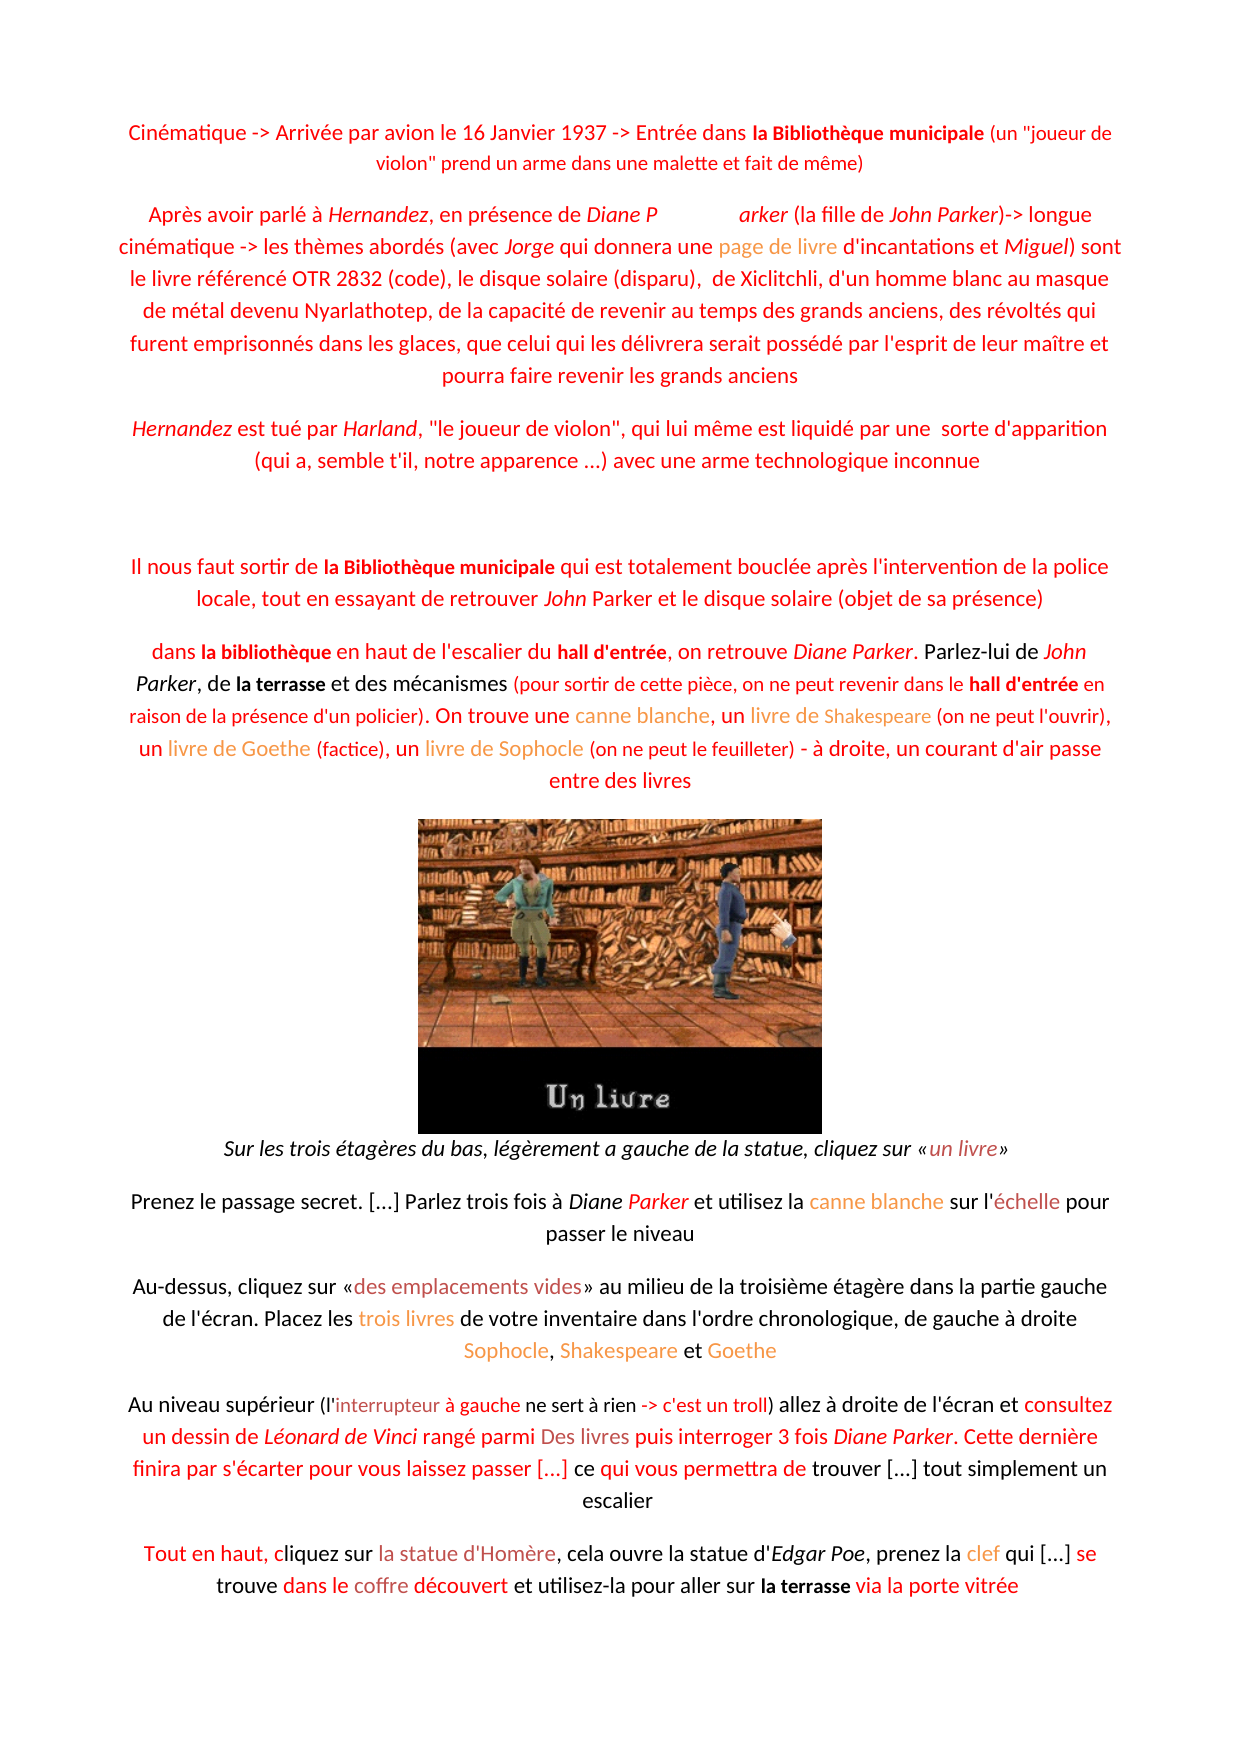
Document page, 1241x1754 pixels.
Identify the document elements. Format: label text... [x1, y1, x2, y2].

text Au niveau supérieur (l'interrupteur à gauche ne sert à rien -> c'est un troll) allez à droite de l'écran et consultez un dessin de Léonard de Vinci rangé parmi Des livres puis interroger 3 fois Diane Parker. Cette dernière finira par s'écarter pour vous laissez passer [...] ce qui vous permettra de trouver [...] tout simplement un escalier [118, 1390, 1122, 1514]
text Prenez le passage secret. [...] Parlez trois fois à Diane Parker et utilisez la canne blanche sur l'échelle pour passer le niveau [118, 1187, 1122, 1247]
text dans la bibliothèque en haut de l'escalier du hall d'entrée, on retrouve Diane Parker. Parlez-lui de John Parker, de la terrasse et des mécanismes (pour sortir de cette pièce, on ne peut revenir dans le hall d'entrée en raison de la présence d'un policier). On trouve une canne blanche, un livre de Shakespeare (on ne peut l'ouvrir), un livre de Goethe (factice), un livre de Sophocle (on ne peut le feuilleter) - à droite, un courant d'air passe entre des livres [118, 637, 1122, 794]
text Hernandez est tué par Harland, "le joueur de violon", qui lui même est liquidé par une sorte d'apparition (qui a, semble t'il, notre apparence ...) avec une arme technologique inconnue [118, 414, 1122, 474]
text Cinématique -> Arrivée par avion le 16 Janvier 1937 -> Entrée dans la Bibliothèque municipale (un "joueur de violon" prend un arme dans une malette et fait de même) [118, 118, 1122, 175]
text Sur les trois étagères du bas, légèrement a gauche de la statue, cliquez sur «un livre» [118, 1134, 1122, 1162]
text Après avoir parlé à Hernandez, en présence de Diane P arker (la fille de John Parker)-> longue cinématique -> les thèmes abordés (avec Jorge qui donnera une page de livre d'incantations et Miguel) sont le livre référencé OTR 2832 (code), le disque solaire (disparu), de Xiclitchli, d'un homme blanc au masque de métal devenu Nyarlathotep, de la capacité de revenir au temps des grands anciens, des révoltés qui furent emprisonnés dans les glaces, que celui qui les délivrera serait possédé par l'esprit de leur maître et pourra faire revenir les grands anciens [118, 200, 1122, 389]
text Il nous faut sortir de la Bibliothèque municipale qui est totalement bouclée après l'intervention de la police locale, tout en essayant de retrouver John Parker et le disque solaire (objet de sa présence) [118, 552, 1122, 612]
text Tout en haut, cliquez sur la statue d'Homère, cela ouvre la statue d'Edgar Poe, prenez la clef qui [...] se trouve dans le coffre découvert et utilisez-la pour aller sur la terrasse via la porte vitrée [118, 1539, 1122, 1599]
text Au-dessus, cliquez sur «des emplacements vides» au milieu de la troisième étagère dans la partie gauche de l'écran. Placez les trois livres de votre inventaire dans l'ordre chronologique, de gauche à droite Sophocle, Shakespeare et Goethe [118, 1272, 1122, 1365]
